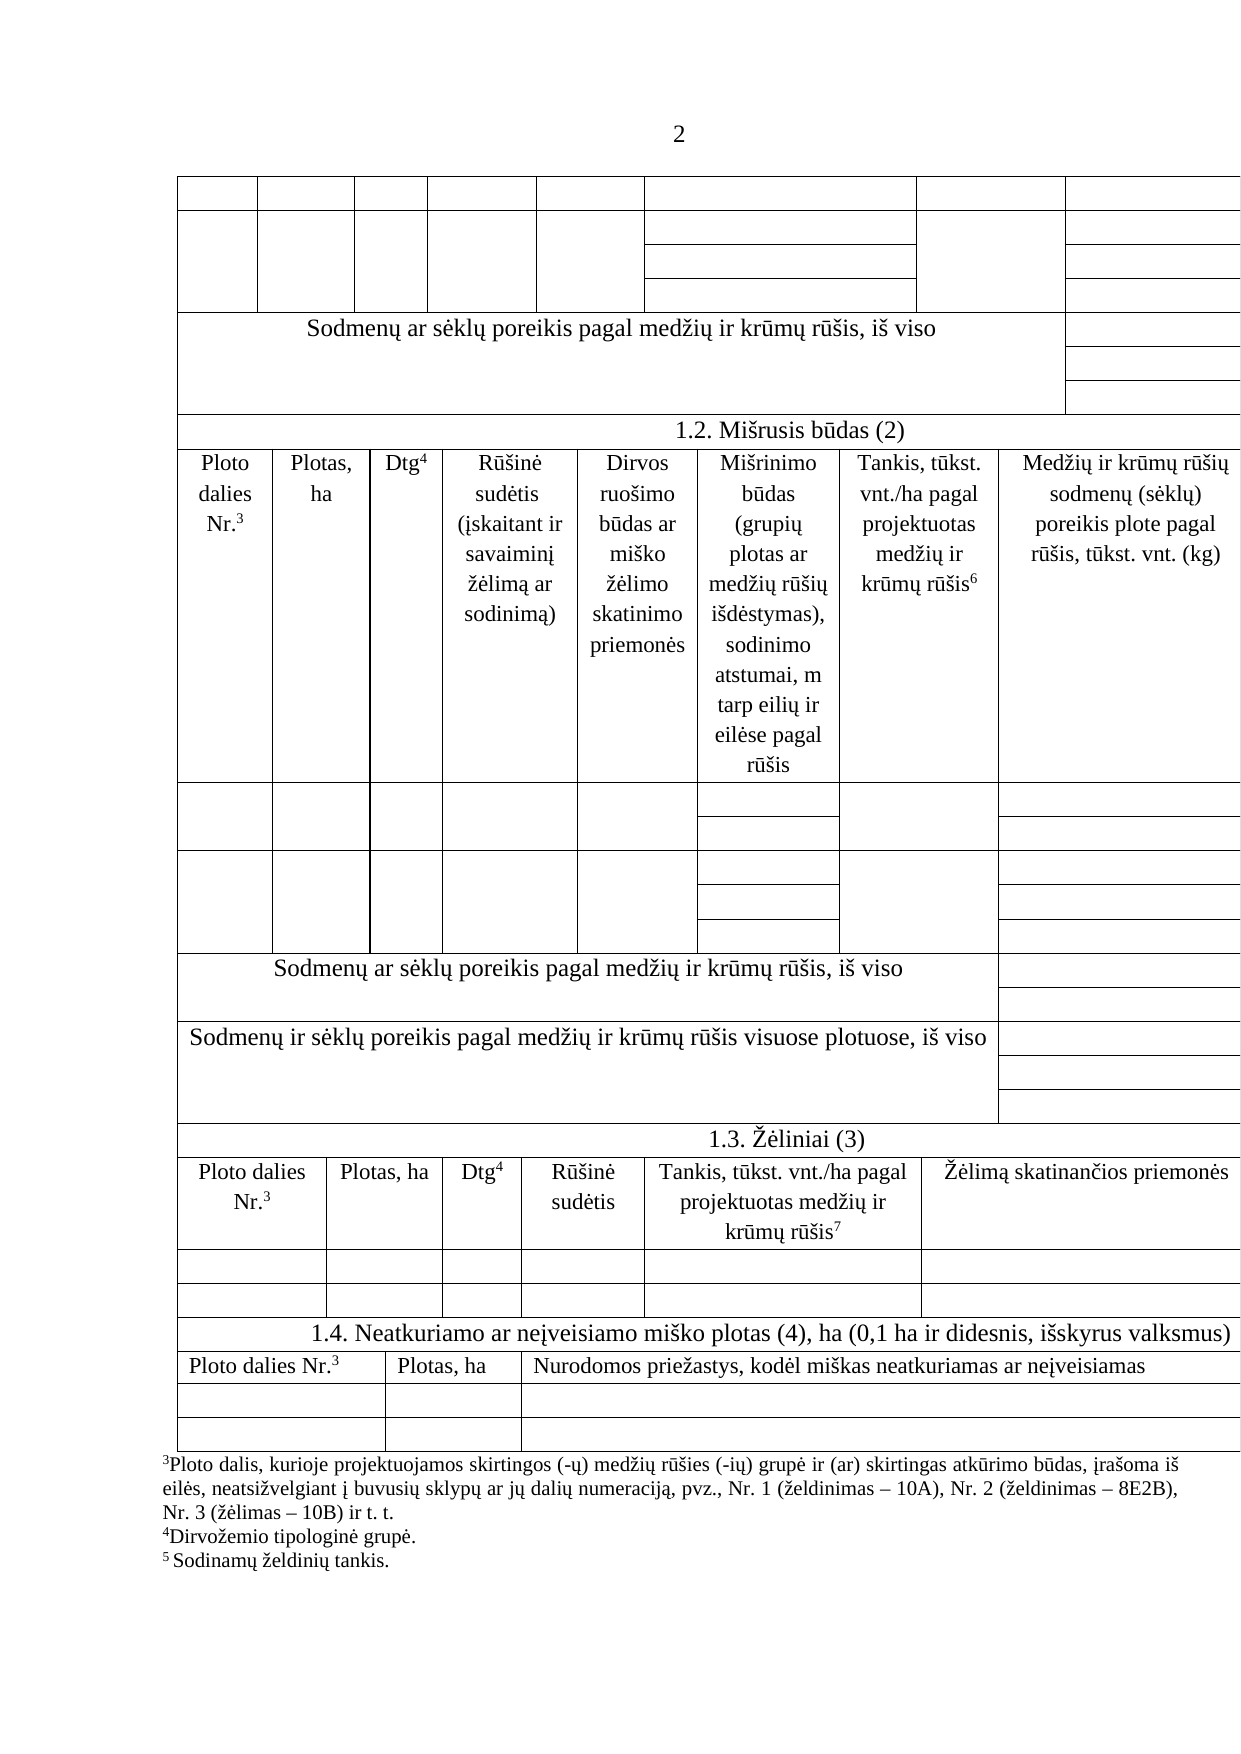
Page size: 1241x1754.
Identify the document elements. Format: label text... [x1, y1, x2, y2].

table_cell [698, 920, 839, 952]
table_cell [273, 783, 369, 850]
table_cell [1066, 245, 1240, 278]
table_cell [999, 954, 1240, 987]
table_cell [999, 1022, 1240, 1055]
table_cell [178, 1418, 385, 1451]
table_cell Ploto dalies Nr.3 [178, 1158, 326, 1249]
table_cell Dtg4 [371, 450, 442, 782]
table_cell [522, 1250, 644, 1283]
table_cell [371, 851, 442, 952]
table_cell [178, 1284, 326, 1317]
table_cell Dtg4 [443, 1158, 521, 1249]
text 5 Sodinamų želdinių tankis. [162, 1548, 1240, 1572]
table_cell [922, 1284, 1240, 1317]
table_cell [355, 211, 427, 312]
table_cell Žėlimą skatinančios priemonės [922, 1158, 1240, 1249]
table_cell [178, 851, 272, 952]
table_cell Rūšinė sudėtis (įskaitant ir savaiminį žėlimą ar sodinimą) [443, 450, 577, 782]
table_cell [698, 783, 839, 816]
table_cell [355, 177, 427, 210]
table_cell [1066, 177, 1240, 210]
table_cell Medžių ir krūmų rūšių sodmenų (sėklų) poreikis plote pagal rūšis, tūkst. vnt. (kg) [999, 450, 1240, 782]
table_cell Sodmenų ar sėklų poreikis pagal medžių ir krūmų rūšis, iš viso [178, 313, 1065, 414]
table_cell [273, 851, 369, 952]
table_cell [443, 783, 577, 850]
text 3Ploto dalis, kurioje projektuojamos skirtingos (-ų) medžių rūšies (-ių) grupė ir (ar) skirtingas atkūrimo būdas, įrašoma iš eilės, neatsižvelgiant į buvusių sklypų ar jų dalių numeraciją, pvz., Nr. 1 (želdinimas – 10A), Nr. 2 (želdinimas – 8E2B), Nr. 3 (žėlimas – 10B) ir t. t. [162, 1452, 1181, 1524]
table_cell 1.3. Žėliniai (3) [178, 1124, 1240, 1157]
table_cell Sodmenų ar sėklų poreikis pagal medžių ir krūmų rūšis, iš viso [178, 954, 998, 1021]
table_cell [645, 245, 916, 278]
table_cell [645, 279, 916, 312]
table_cell [428, 177, 536, 210]
table_cell 1.2. Mišrusis būdas (2) [178, 415, 1240, 448]
table_cell [1066, 347, 1240, 380]
table_cell [443, 1250, 521, 1283]
table_cell [537, 177, 644, 210]
table_cell [645, 1284, 921, 1317]
table_cell [999, 920, 1240, 952]
table_cell Dirvos ruošimo būdas ar miško žėlimo skatinimo priemonės [578, 450, 697, 782]
table_cell [327, 1250, 442, 1283]
table_cell [386, 1384, 521, 1417]
table_cell [999, 783, 1240, 816]
table_cell [999, 1090, 1240, 1123]
table_cell [522, 1418, 1240, 1451]
table_cell [178, 783, 272, 850]
table_cell [698, 851, 839, 884]
table_cell Tankis, tūkst. vnt./ha pagal projektuotas medžių ir krūmų rūšis6 [840, 450, 998, 782]
table_cell [522, 1284, 644, 1317]
table_cell [999, 988, 1240, 1021]
table_cell [840, 783, 998, 850]
table_cell [698, 885, 839, 918]
table_cell [1066, 211, 1240, 244]
table_cell [258, 211, 354, 312]
table_cell Plotas, ha [327, 1158, 442, 1249]
table_cell [1066, 279, 1240, 312]
table_cell [645, 1250, 921, 1283]
table_cell Tankis, tūkst. vnt./ha pagal projektuotas medžių ir krūmų rūšis7 [645, 1158, 921, 1249]
table_cell [999, 851, 1240, 884]
table_cell [698, 817, 839, 850]
table_cell [645, 211, 916, 244]
table_cell [999, 885, 1240, 918]
table_cell [178, 177, 257, 210]
table_cell [443, 851, 577, 952]
table_cell Sodmenų ir sėklų poreikis pagal medžių ir krūmų rūšis visuose plotuose, iš viso [178, 1022, 998, 1123]
table_cell Ploto dalies Nr.3 [178, 1352, 385, 1383]
table_cell [178, 1384, 385, 1417]
table_cell [999, 1056, 1240, 1089]
table_cell [428, 211, 536, 312]
table_cell [922, 1250, 1240, 1283]
table_cell [917, 211, 1065, 312]
table_cell [999, 817, 1240, 850]
table_cell Rūšinė sudėtis [522, 1158, 644, 1249]
table_cell Plotas, ha [386, 1352, 521, 1383]
table_cell [178, 1250, 326, 1283]
table_cell [371, 783, 442, 850]
table_cell Plotas, ha [273, 450, 369, 782]
table_cell [1066, 381, 1240, 414]
table_cell [258, 177, 354, 210]
table_cell [645, 177, 916, 210]
text 4Dirvožemio tipologinė grupė. [162, 1524, 1240, 1548]
table_cell Mišrinimo būdas (grupių plotas ar medžių rūšių išdėstymas), sodinimo atstumai, m tarp eilių ir eilėse pagal rūšis [698, 450, 839, 782]
table_cell [443, 1284, 521, 1317]
table_cell Ploto dalies Nr.3 [178, 450, 272, 782]
table_cell [578, 851, 697, 952]
table_cell [178, 211, 257, 312]
table_cell [1066, 313, 1240, 346]
table_cell [578, 783, 697, 850]
table_cell [522, 1384, 1240, 1417]
table_cell [327, 1284, 442, 1317]
table_cell [840, 851, 998, 952]
table_cell [537, 211, 644, 312]
table_cell 1.4. Neatkuriamo ar neįveisiamo miško plotas (4), ha (0,1 ha ir didesnis, išskyrus valksmus) [178, 1318, 1240, 1351]
table_cell [917, 177, 1065, 210]
table_cell [386, 1418, 521, 1451]
table_cell Nurodomos priežastys, kodėl miškas neatkuriamas ar neįveisiamas [522, 1352, 1240, 1383]
